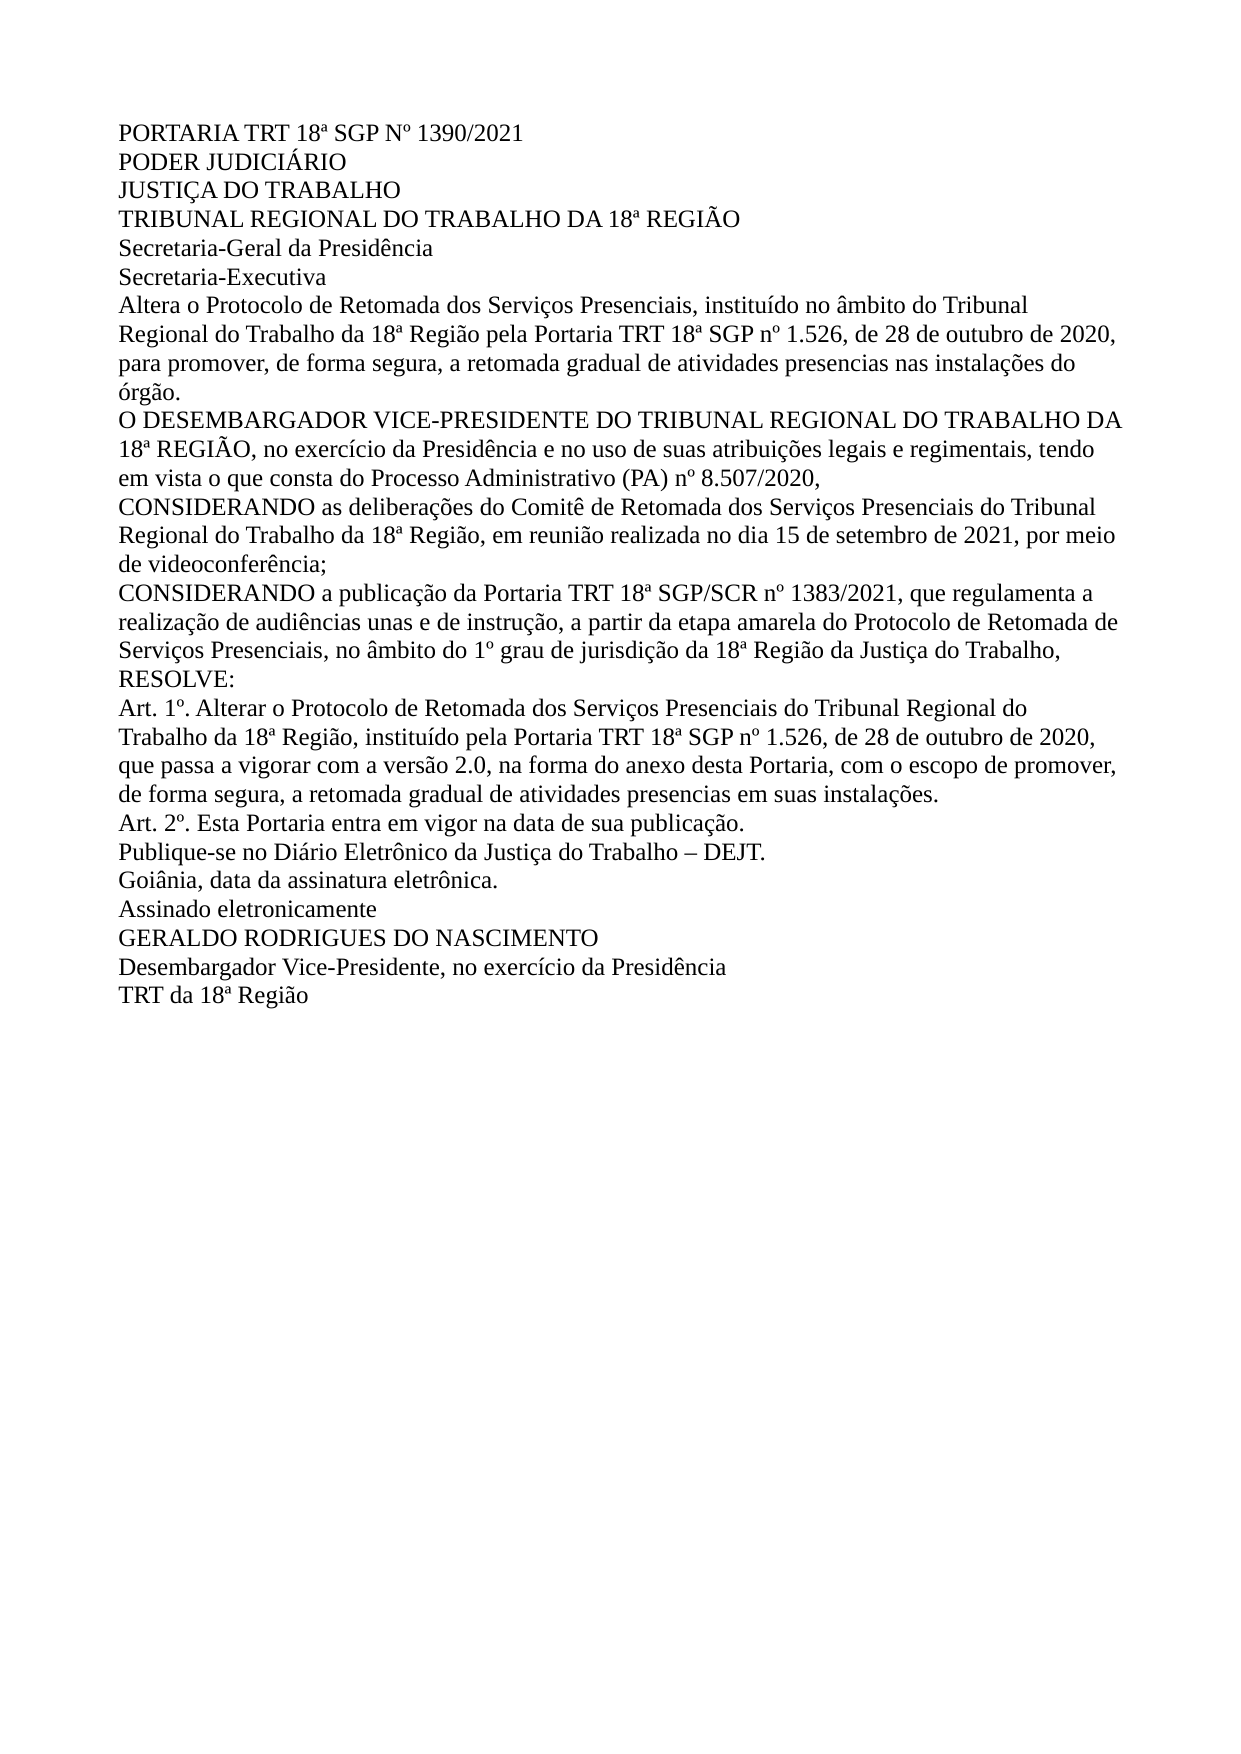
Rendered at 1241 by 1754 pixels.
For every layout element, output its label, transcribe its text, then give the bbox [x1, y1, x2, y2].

text O DESEMBARGADOR VICE-PRESIDENTE DO TRIBUNAL REGIONAL DO TRABALHO DA 18ª REGIÃO, no exercício da Presidência e no uso de suas atribuições legais e regimentais, tendo em vista o que consta do Processo Administrativo (PA) nº 8.507/2020, CONSIDERANDO as deliberações do Comitê de Retomada dos Serviços Presenciais do Tribunal Regional do Trabalho da 18ª Região, em reunião realizada no dia 15 de setembro de 2021, por meio de videoconferência; CONSIDERANDO a publicação da Portaria TRT 18ª SGP/SCR nº 1383/2021, que regulamenta a realização de audiências unas e de instrução, a partir da etapa amarela do Protocolo de Retomada de Serviços Presenciais, no âmbito do 1º grau de jurisdição da 18ª Região da Justiça do Trabalho, RESOLVE: Art. 1º. Alterar o Protocolo de Retomada dos Serviços Presenciais do Tribunal Regional do Trabalho da 18ª Região, instituído pela Portaria TRT 18ª SGP nº 1.526, de 28 de outubro de 2020, que passa a vigorar com a versão 2.0, na forma do anexo desta Portaria, com o escopo de promover, de forma segura, a retomada gradual de atividades presencias em suas instalações. Art. 2º. Esta Portaria entra em vigor na data de sua publicação. Publique-se no Diário Eletrônico da Justiça do Trabalho – DEJT. Goiânia, data da assinatura eletrônica. Assinado eletronicamente GERALDO RODRIGUES DO NASCIMENTO Desembargador Vice-Presidente, no exercício da Presidência TRT da 18ª Região [118, 406, 1122, 1009]
text PORTARIA TRT 18ª SGP Nº 1390/2021 [118, 118, 1122, 147]
text PODER JUDICIÁRIO JUSTIÇA DO TRABALHO TRIBUNAL REGIONAL DO TRABALHO DA 18ª REGIÃO Secretaria-Geral da Presidência Secretaria-Executiva Altera o Protocolo de Retomada dos Serviços Presenciais, instituído no âmbito do Tribunal Regional do Trabalho da 18ª Região pela Portaria TRT 18ª SGP nº 1.526, de 28 de outubro de 2020, para promover, de forma segura, a retomada gradual de atividades presencias nas instalações do órgão. [118, 147, 1122, 406]
